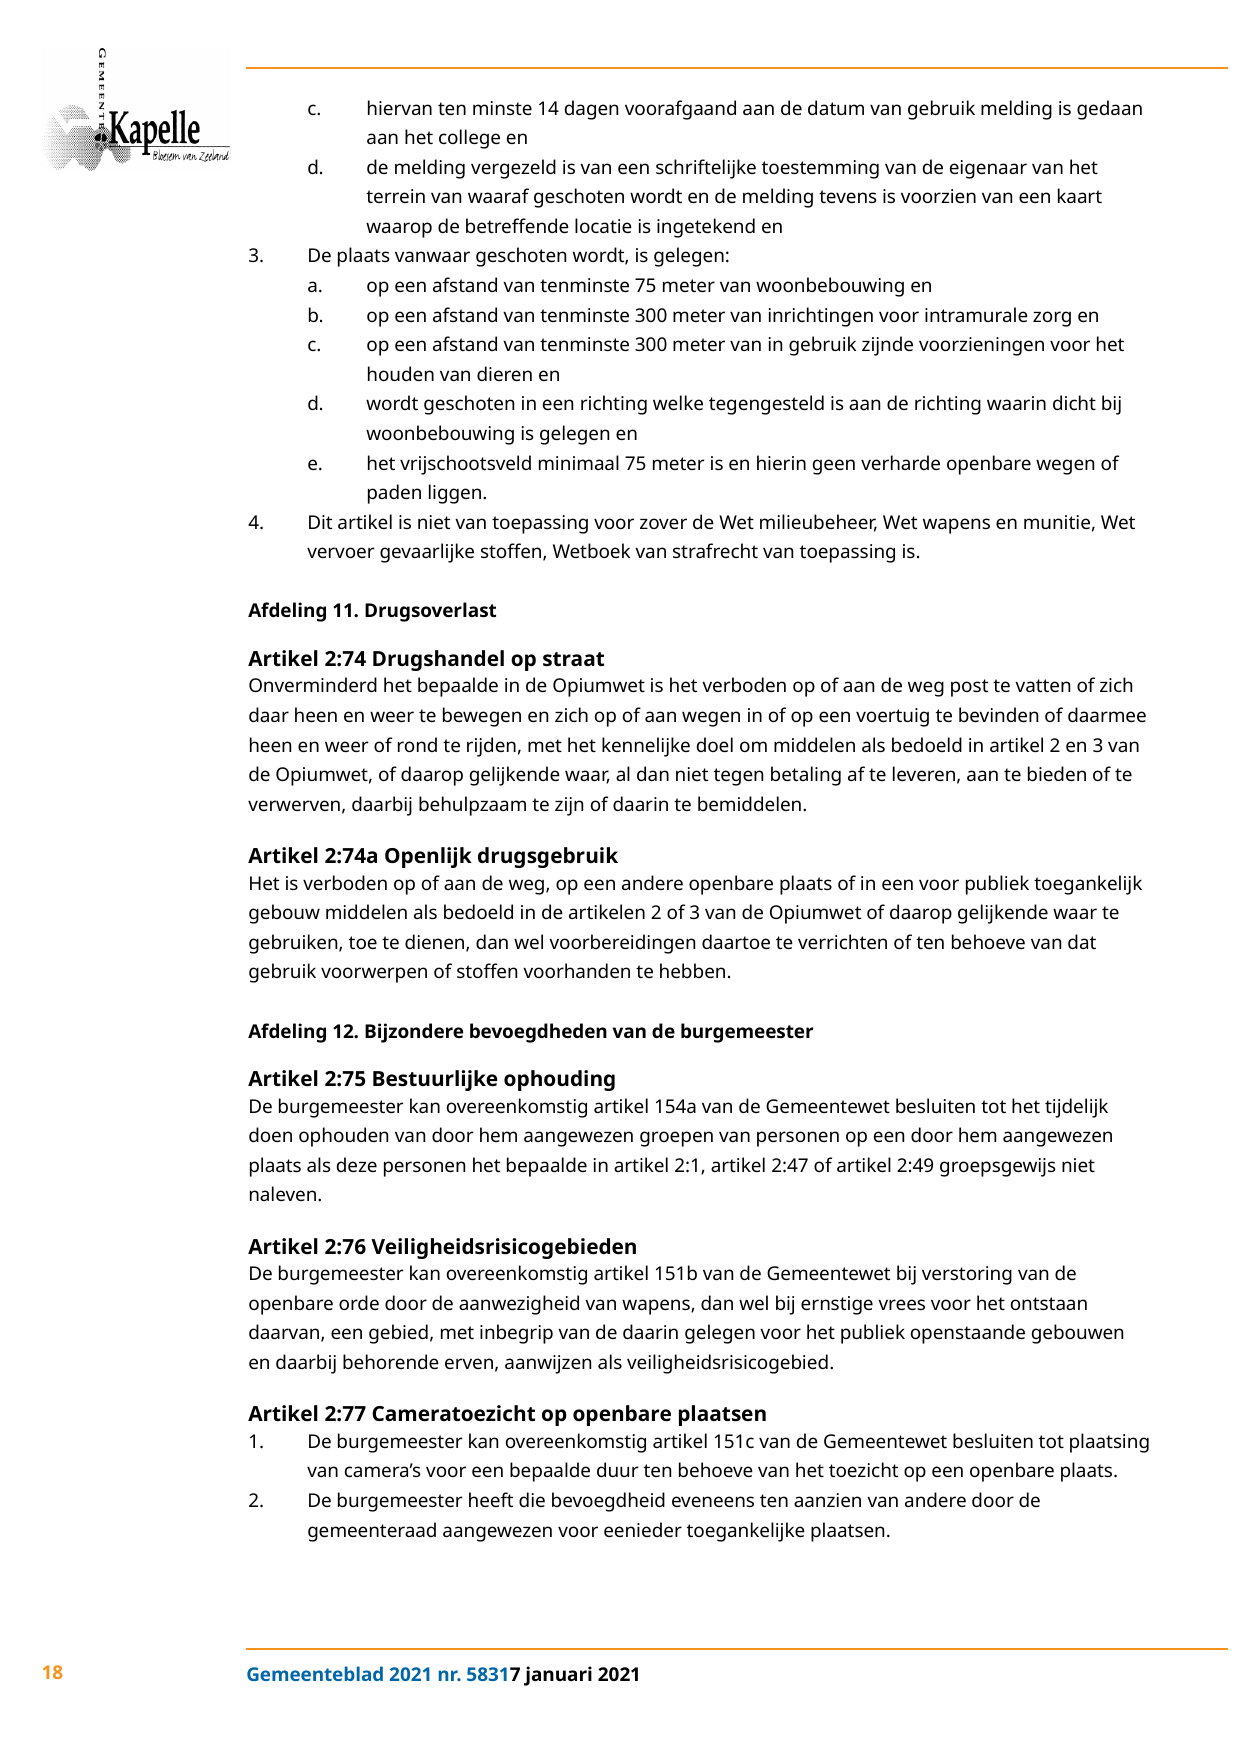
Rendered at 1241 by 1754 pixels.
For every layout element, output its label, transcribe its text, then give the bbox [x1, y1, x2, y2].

list het vrijschootsveld minimaal 75 meter is en hierin geen verharde openbare wegen of paden liggen. [307, 450, 1152, 505]
text Artikel 2:74a Openlijk drugsgebruik [248, 841, 1152, 870]
list de melding vergezeld is van een schriftelijke toestemming van de eigenaar van het terrein van waaraf geschoten wordt en de melding tevens is voorzien van een kaart waarop de betreffende locatie is ingetekend en [307, 154, 1152, 239]
text Artikel 2:74 Drugshandel op straat [248, 644, 1152, 673]
text Afdeling 12. Bijzondere bevoegdheden van de burgemeester [248, 1018, 1152, 1043]
list De plaats vanwaar geschoten wordt, is gelegen: [248, 243, 1152, 268]
text De burgemeester kan overeenkomstig artikel 151b van de Gemeentewet bij verstoring van de openbare orde door de aanwezigheid van wapens, dan wel bij ernstige vrees voor het ontstaan daarvan, een gebied, met inbegrip van de daarin gelegen voor het publiek openstaande gebouwen en daarbij behorende erven, aanwijzen als veiligheidsrisicogebied. [248, 1260, 1152, 1375]
list op een afstand van tenminste 300 meter van inrichtingen voor intramurale zorg en [307, 302, 1152, 328]
text Artikel 2:76 Veiligheidsrisicogebieden [248, 1232, 1152, 1260]
list wordt geschoten in een richting welke tegengesteld is aan de richting waarin dicht bij woonbebouwing is gelegen en [307, 391, 1152, 446]
list De burgemeester heeft die bevoegdheid eveneens ten aanzien van andere door de gemeenteraad aangewezen voor eenieder toegankelijke plaatsen. [248, 1487, 1152, 1542]
text Afdeling 11. Drugsoverlast [248, 598, 1152, 623]
text Onverminderd het bepaalde in de Opiumwet is het verboden op of aan de weg post te vatten of zich daar heen en weer te bewegen en zich op of aan wegen in of op een voertuig te bevinden of daarmee heen en weer of rond te rijden, met het kennelijke doel om middelen als bedoeld in artikel 2 en 3 van de Opiumwet, of daarop gelijkende waar, al dan niet tegen betaling af te leveren, aan te bieden of te verwerven, daarbij behulpzaam te zijn of daarin te bemiddelen. [248, 673, 1152, 817]
picture [41, 47, 231, 172]
text De burgemeester kan overeenkomstig artikel 154a van de Gemeentewet besluiten tot het tijdelijk doen ophouden van door hem aangewezen groepen van personen op een door hem aangewezen plaats als deze personen het bepaalde in artikel 2:1, artikel 2:47 of artikel 2:49 groepsgewijs niet naleven. [248, 1093, 1152, 1207]
text Artikel 2:77 Cameratoezicht op openbare plaatsen [248, 1399, 1152, 1428]
text Het is verboden op of aan de weg, op een andere openbare plaats of in een voor publiek toegankelijk gebouw middelen als bedoeld in de artikelen 2 of 3 van de Opiumwet of daarop gelijkende waar te gebruiken, toe te dienen, dan wel voorbereidingen daartoe te verrichten of ten behoeve van dat gebruik voorwerpen of stoffen voorhanden te hebben. [248, 870, 1152, 984]
list op een afstand van tenminste 75 meter van woonbebouwing en [307, 272, 1152, 298]
list Dit artikel is niet van toepassing voor zover de Wet milieubeheer, Wet wapens en munitie, Wet vervoer gevaarlijke stoffen, Wetboek van strafrecht van toepassing is. [248, 509, 1152, 564]
list hiervan ten minste 14 dagen voorafgaand aan de datum van gebruik melding is gedaan aan het college en [307, 95, 1152, 150]
list De burgemeester kan overeenkomstig artikel 151c van de Gemeentewet besluiten tot plaatsing van camera’s voor een bepaalde duur ten behoeve van het toezicht op een openbare plaats. [248, 1428, 1152, 1483]
text Artikel 2:75 Bestuurlijke ophouding [248, 1064, 1152, 1093]
list op een afstand van tenminste 300 meter van in gebruik zijnde voorzieningen voor het houden van dieren en [307, 331, 1152, 387]
